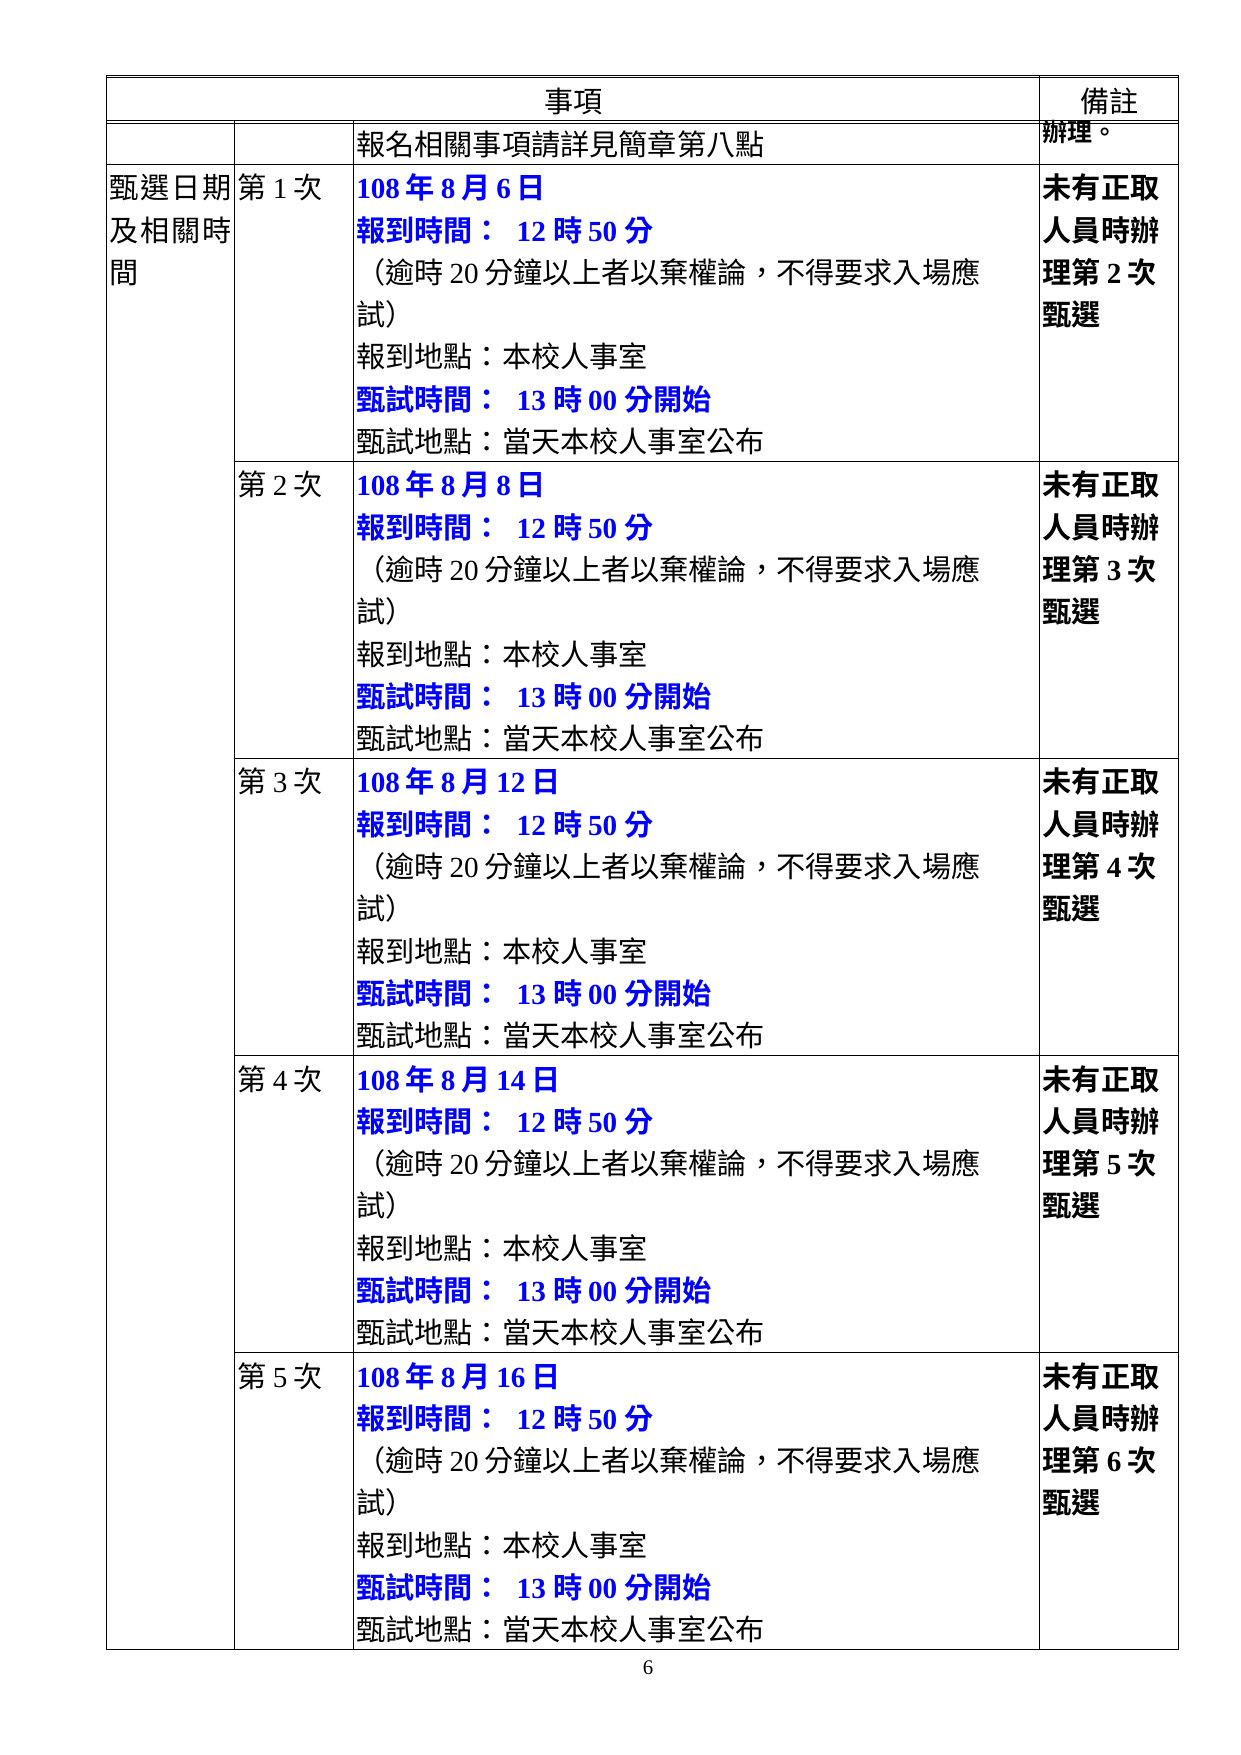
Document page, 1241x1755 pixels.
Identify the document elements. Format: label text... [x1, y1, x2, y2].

table_cell 第5次 [235, 1353, 353, 1649]
table_cell 辦理。 [1040, 124, 1178, 164]
table_cell 甄選日期及相關時間 [107, 165, 234, 1649]
table_cell 第2次 [235, 462, 353, 758]
table_cell [107, 124, 234, 164]
table_cell 第1次 [235, 165, 353, 461]
table_cell 未有正取人員時辦理第5次甄選 [1040, 1056, 1178, 1352]
table_header 備註 [1040, 78, 1178, 120]
table_cell 108年8月14日 報到時間： 12 時50 分 （逾時20分鐘以上者以棄權論，不得要求入場應試） 報到地點：本校人事室 甄試時間： 13 時00 分開始 甄試地點：當天本校人事室公布 [354, 1056, 1039, 1352]
table_cell 108年8月6日 報到時間： 12 時50 分 （逾時20分鐘以上者以棄權論，不得要求入場應試） 報到地點：本校人事室 甄試時間： 13 時00 分開始 甄試地點：當天本校人事室公布 [354, 165, 1039, 461]
table_cell 第3次 [235, 759, 353, 1055]
table_cell 未有正取人員時辦理第4次甄選 [1040, 759, 1178, 1055]
table_cell 108年8月8日 報到時間： 12 時50 分 （逾時20分鐘以上者以棄權論，不得要求入場應試） 報到地點：本校人事室 甄試時間： 13 時00 分開始 甄試地點：當天本校人事室公布 [354, 462, 1039, 758]
table_cell 報名相關事項請詳見簡章第八點 [354, 124, 1039, 164]
table_cell 第4次 [235, 1056, 353, 1352]
table_cell [235, 124, 353, 164]
table_cell 未有正取人員時辦理第3次甄選 [1040, 462, 1178, 758]
table_cell 108年8月12日 報到時間： 12 時50 分 （逾時20分鐘以上者以棄權論，不得要求入場應試） 報到地點：本校人事室 甄試時間： 13 時00 分開始 甄試地點：當天本校人事室公布 [354, 759, 1039, 1055]
table_cell 108年8月16日 報到時間： 12 時50 分 （逾時20分鐘以上者以棄權論，不得要求入場應試） 報到地點：本校人事室 甄試時間： 13 時00 分開始 甄試地點：當天本校人事室公布 [354, 1353, 1039, 1649]
table_cell 未有正取人員時辦理第2次甄選 [1040, 165, 1178, 461]
table_header 事項 [107, 78, 1039, 120]
table_cell 未有正取人員時辦理第6次甄選 [1040, 1353, 1178, 1649]
